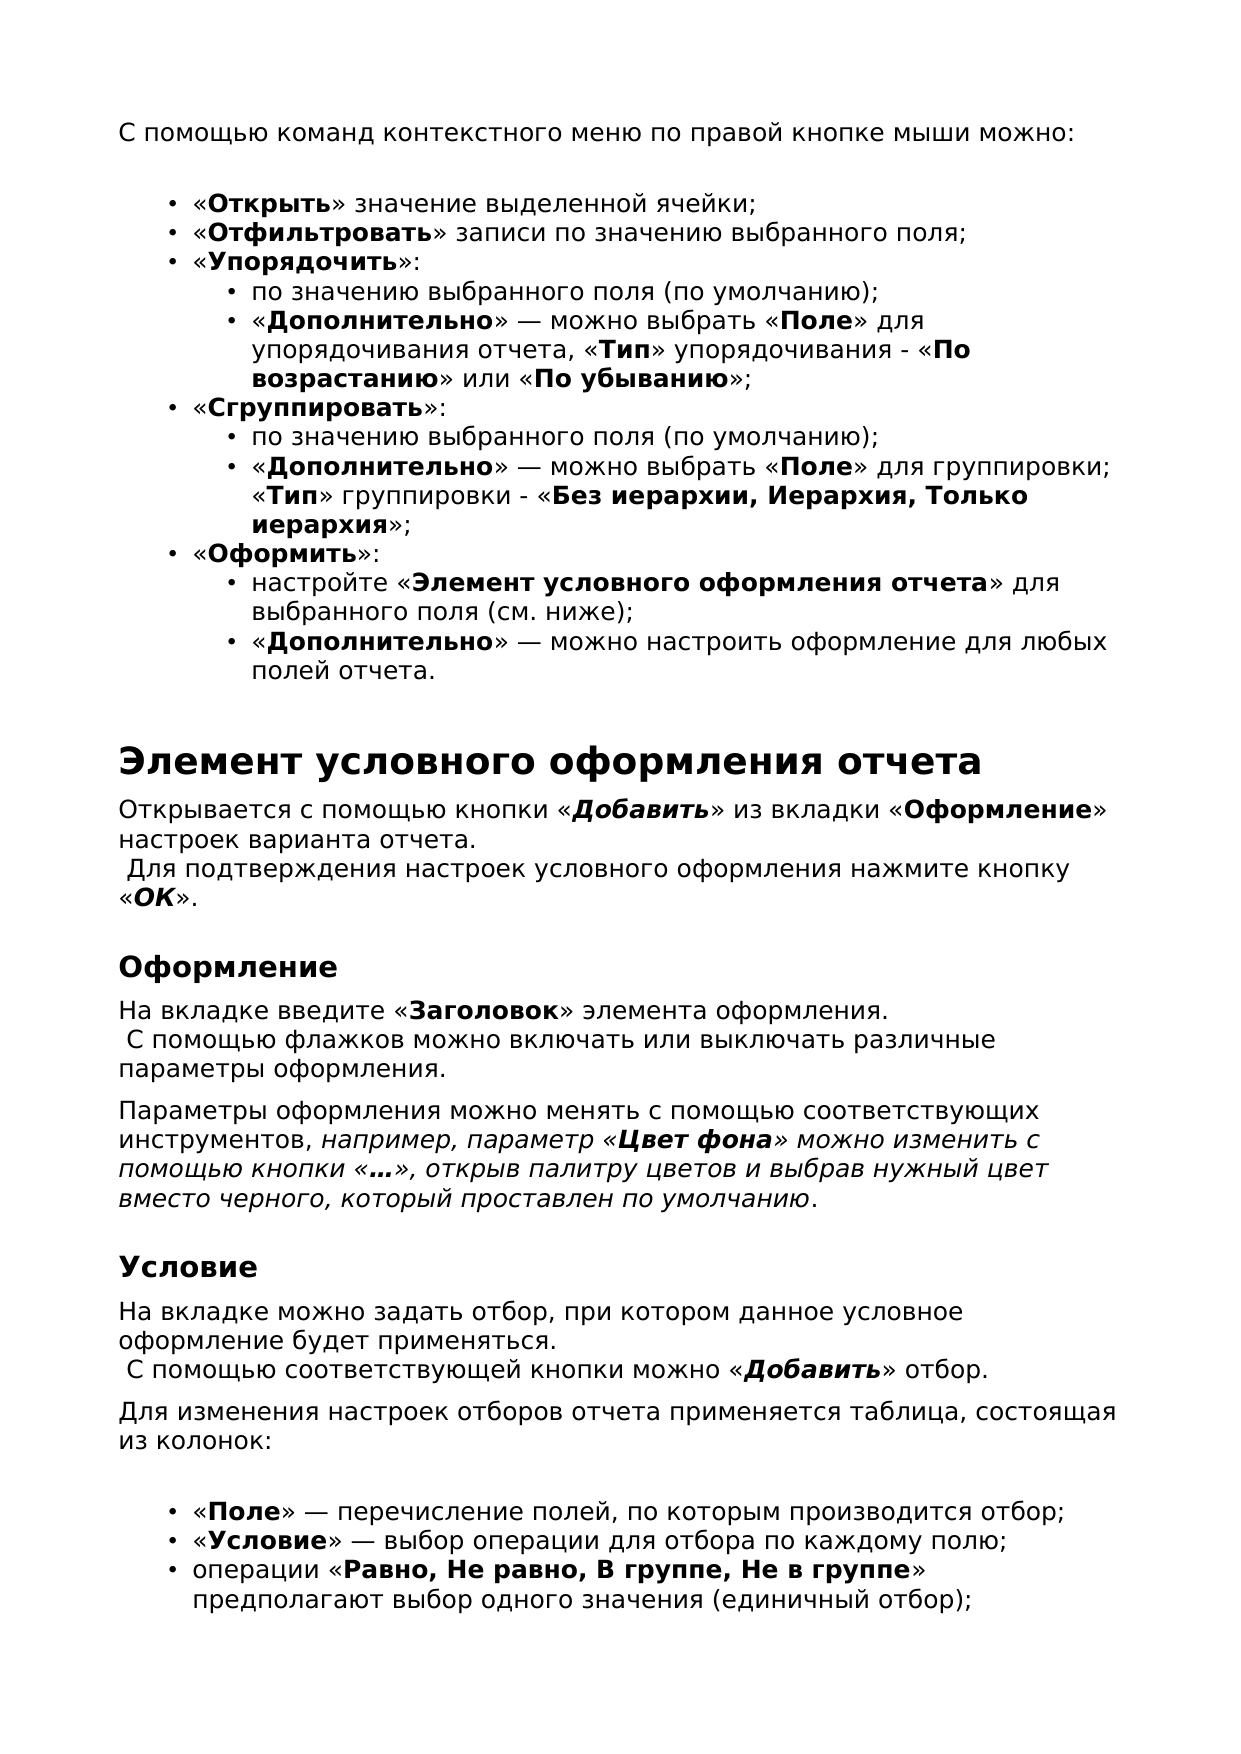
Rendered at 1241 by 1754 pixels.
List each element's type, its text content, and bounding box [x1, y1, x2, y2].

list «Условие» — выбор операции для отбора по каждому полю; [177, 1526, 1122, 1556]
list «Дополнительно» — можно выбрать «Поле» для упорядочивания отчета, «Тип» упорядочивания - «По возрастанию» или «По убыванию»; [236, 306, 1122, 393]
list «Открыть» значение выделенной ячейки; [177, 189, 1122, 218]
text Параметры оформления можно менять с помощью соответствующих инструментов, например, параметр «Цвет фона» можно изменить с помощью кнопки «…», открыв палитру цветов и выбрав нужный цвет вместо черного, который проставлен по умолчанию. [118, 1096, 1122, 1213]
subtitle Оформление [118, 950, 1122, 984]
list «Упорядочить»: [177, 248, 1122, 277]
subtitle Условие [118, 1251, 1122, 1284]
list «Оформить»: [177, 539, 1122, 568]
list «Поле» — перечисление полей, по которым производится отбор; [177, 1497, 1122, 1526]
list по значению выбранного поля (по умолчанию); [236, 423, 1122, 452]
text С помощью команд контекстного меню по правой кнопке мыши можно: [118, 118, 1122, 147]
list настройте «Элемент условного оформления отчета» для выбранного поля (см. ниже); [236, 568, 1122, 627]
list «Дополнительно» — можно настроить оформление для любых полей отчета. [236, 627, 1122, 685]
text На вкладке можно задать отбор, при котором данное условное оформление будет применяться. С помощью соответствующей кнопки можно «Добавить» отбор. [118, 1297, 1122, 1384]
list операции «Равно, Не равно, В группе, Не в группе» предполагают выбор одного значения (единичный отбор); [177, 1556, 1122, 1614]
list по значению выбранного поля (по умолчанию); [236, 277, 1122, 306]
list «Отфильтровать» записи по значению выбранного поля; [177, 218, 1122, 248]
text Для изменения настроек отборов отчета применяется таблица, состоящая из колонок: [118, 1397, 1122, 1455]
list «Сгруппировать»: [177, 393, 1122, 423]
text На вкладке введите «Заголовок» элемента оформления. С помощью флажков можно включать или выключать различные параметры оформления. [118, 996, 1122, 1084]
list «Дополнительно» — можно выбрать «Поле» для группировки; «Тип» группировки - «Без иерархии, Иерархия, Только иерархия»; [236, 452, 1122, 539]
subtitle Элемент условного оформления отчета [118, 739, 1122, 783]
text Открывается с помощью кнопки «Добавить» из вкладки «Оформление» настроек варианта отчета. Для подтверждения настроек условного оформления нажмите кнопку «ОК». [118, 796, 1122, 912]
